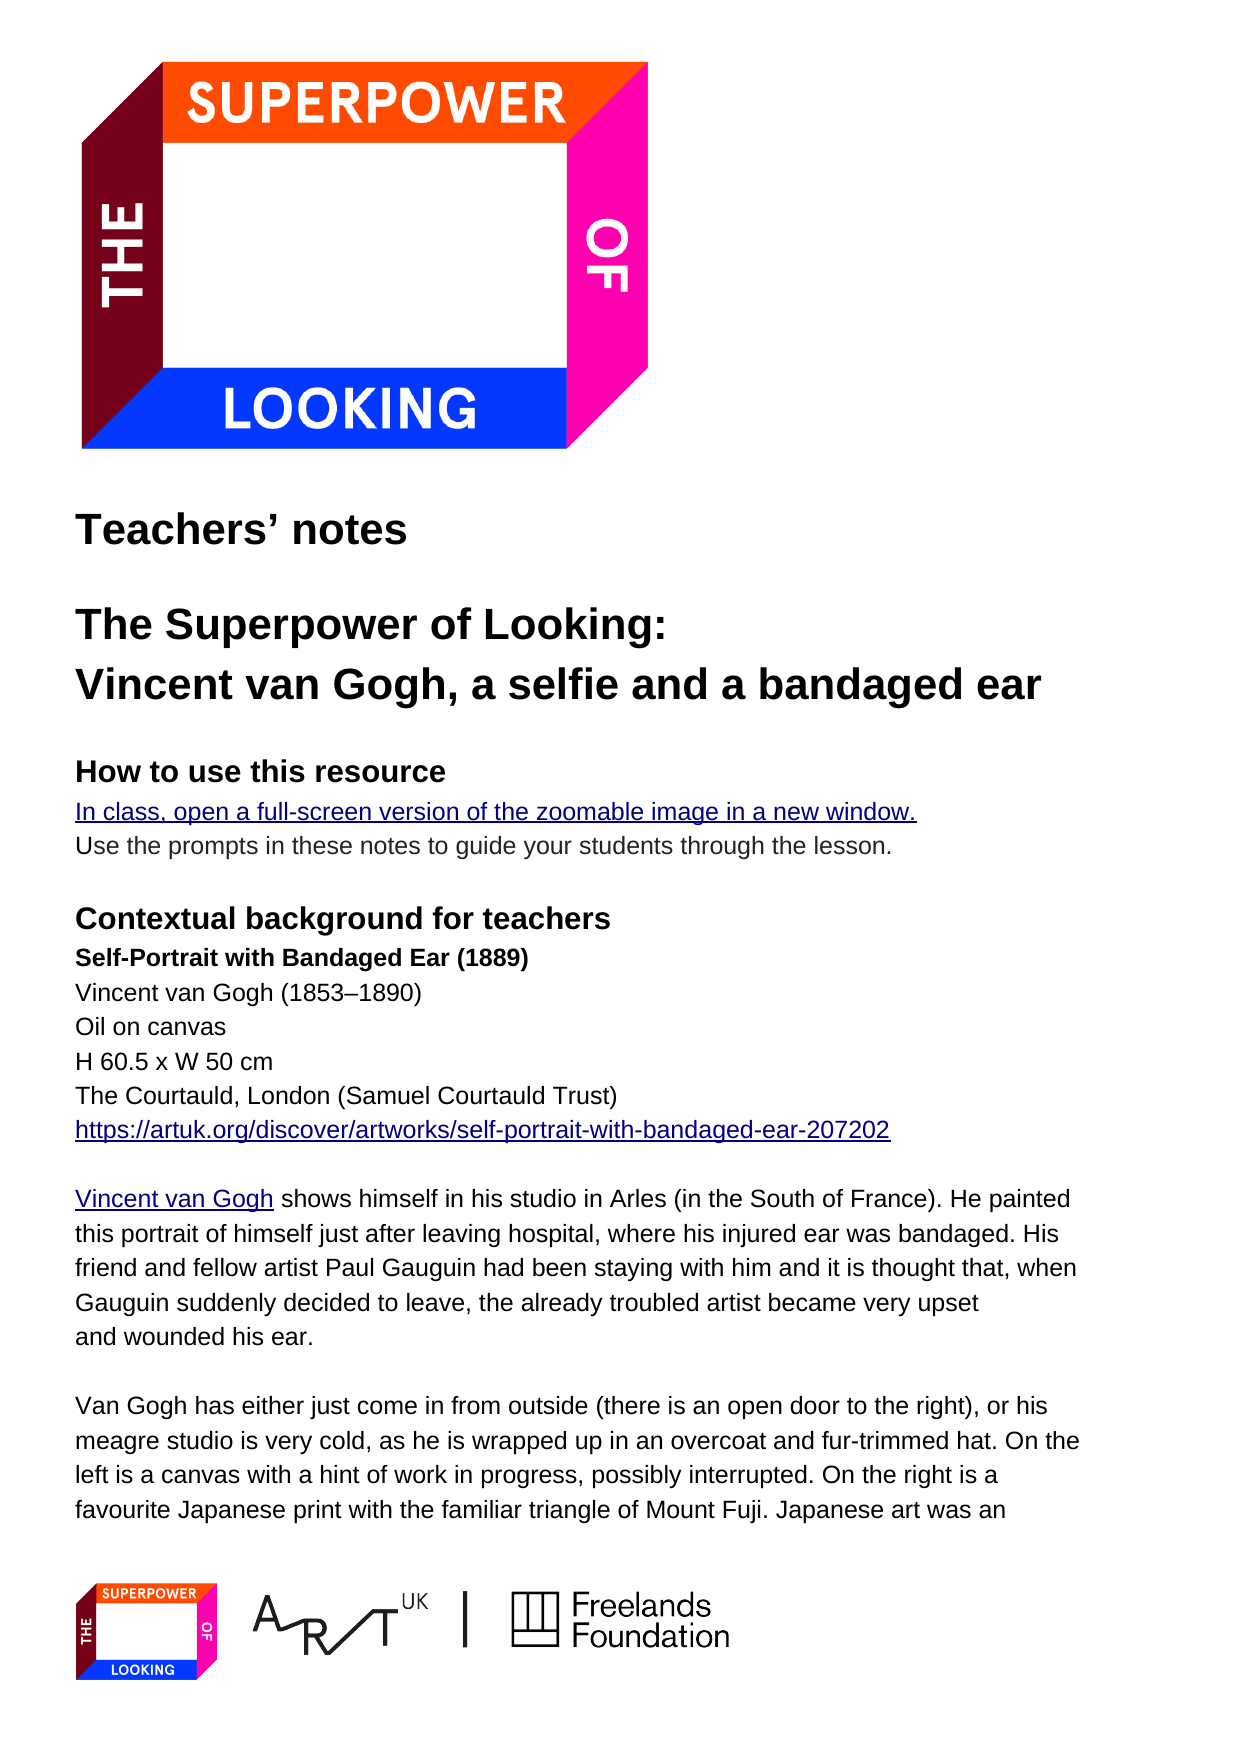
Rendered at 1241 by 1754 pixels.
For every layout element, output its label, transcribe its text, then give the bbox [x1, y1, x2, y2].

text Self-Portrait with Bandaged Ear (1889) [75, 943, 1090, 972]
text H 60.5 x W 50 cm [75, 1046, 1090, 1075]
text In class, open a full-screen version of the zoomable image in a new window. [75, 796, 1090, 825]
text The Superpower of Looking: Vincent van Gogh, a selfie and a bandaged ear [75, 598, 1090, 709]
text https://artuk.org/discover/artworks/self-portrait-with-bandaged-ear-207202 Vincent van Gogh shows himself in his studio in Arles (in the South of France). He painted this portrait of himself just after leaving hospital, where his injured ear was bandaged. His friend and fellow artist Paul Gauguin had been staying with him and it is thought that, when Gauguin suddenly decided to leave, the already troubled artist became very upset and wounded his ear. Van Gogh has either just come in from outside (there is an open door to the right), or his meagre studio is very cold, as he is wrapped up in an overcoat and fur-trimmed hat. On the left is a canvas with a hint of work in progress, possibly interrupted. On the right is a favourite Japanese print with the familiar triangle of Mount Fuji. Japanese art was an [75, 1115, 1090, 1523]
text Contextual background for teachers [75, 900, 1090, 936]
text The Courtauld, London (Samuel Courtauld Trust) [75, 1081, 1090, 1110]
text Teachers’ notes [75, 503, 1090, 554]
text Use the prompts in these notes to guide your students through the lesson. [75, 831, 1090, 894]
text Oil on canvas [75, 1012, 1090, 1041]
text How to use this resource [75, 753, 1090, 789]
text Vincent van Gogh (1853–1890) [75, 977, 1090, 1006]
